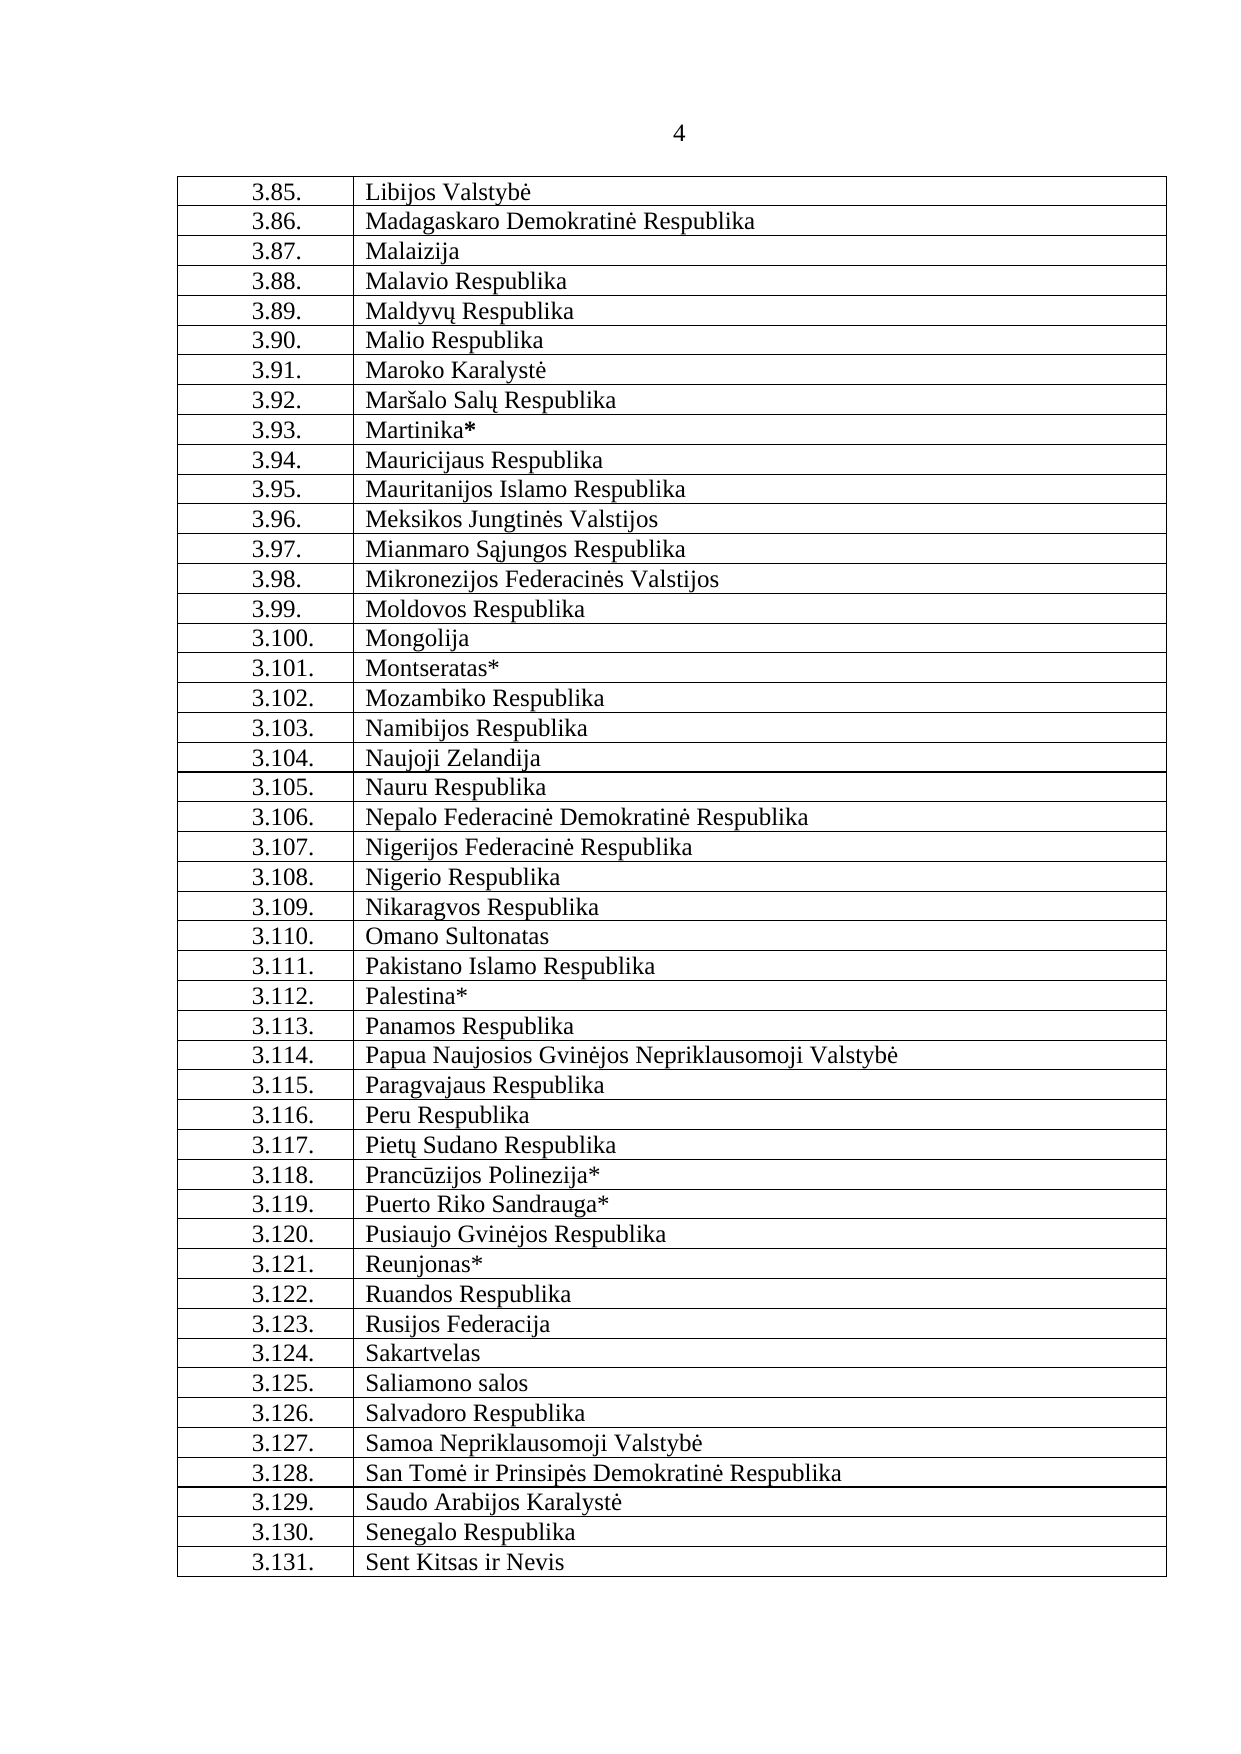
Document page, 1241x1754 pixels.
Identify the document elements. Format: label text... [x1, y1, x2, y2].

table_cell 3.91. [178, 355, 353, 384]
table_cell 3.105. [178, 773, 353, 801]
table_cell 3.119. [178, 1190, 353, 1218]
table_cell Salvadoro Respublika [354, 1398, 1166, 1427]
table_cell San Tomė ir Prinsipės Demokratinė Respublika [354, 1458, 1166, 1486]
table_cell Senegalo Respublika [354, 1517, 1166, 1546]
table_cell Maroko Karalystė [354, 355, 1166, 384]
table_cell Malio Respublika [354, 326, 1166, 354]
table_cell 3.122. [178, 1279, 353, 1308]
table_cell 3.89. [178, 296, 353, 324]
table_cell Panamos Respublika [354, 1011, 1166, 1039]
table_cell Nauru Respublika [354, 773, 1166, 801]
table_cell Ruandos Respublika [354, 1279, 1166, 1308]
table_cell Montseratas* [354, 653, 1166, 682]
table_cell Malavio Respublika [354, 266, 1166, 295]
table_cell 3.85. [178, 177, 353, 205]
table_cell Omano Sultonatas [354, 921, 1166, 950]
table_cell 3.131. [178, 1547, 353, 1576]
table_cell Pakistano Islamo Respublika [354, 951, 1166, 980]
table_cell 3.107. [178, 832, 353, 861]
table_cell 3.126. [178, 1398, 353, 1427]
table_cell Nepalo Federacinė Demokratinė Respublika [354, 802, 1166, 831]
table_cell Peru Respublika [354, 1100, 1166, 1129]
table_cell 3.130. [178, 1517, 353, 1546]
table_cell 3.125. [178, 1368, 353, 1397]
table_cell 3.114. [178, 1041, 353, 1069]
table_cell Nigerijos Federacinė Respublika [354, 832, 1166, 861]
table_cell 3.123. [178, 1309, 353, 1337]
table_cell 3.111. [178, 951, 353, 980]
table_cell 3.124. [178, 1339, 353, 1367]
table_cell Pietų Sudano Respublika [354, 1130, 1166, 1159]
table_cell Nikaragvos Respublika [354, 892, 1166, 920]
table_cell Reunjonas* [354, 1249, 1166, 1278]
table_cell Nigerio Respublika [354, 862, 1166, 891]
table_cell Prancūzijos Polinezija* [354, 1160, 1166, 1188]
table_cell Maldyvų Respublika [354, 296, 1166, 324]
table_cell 3.115. [178, 1070, 353, 1099]
table_cell Libijos Valstybė [354, 177, 1166, 205]
table_cell Pusiaujo Gvinėjos Respublika [354, 1219, 1166, 1248]
table_cell 3.104. [178, 743, 353, 771]
table_cell Mozambiko Respublika [354, 683, 1166, 712]
table_cell 3.93. [178, 415, 353, 444]
table_cell Naujoji Zelandija [354, 743, 1166, 771]
table_cell 3.117. [178, 1130, 353, 1159]
table_cell 3.88. [178, 266, 353, 295]
table_cell Mauricijaus Respublika [354, 445, 1166, 473]
table_cell Mongolija [354, 624, 1166, 652]
table_cell 3.113. [178, 1011, 353, 1039]
table_cell 3.109. [178, 892, 353, 920]
table_cell 3.108. [178, 862, 353, 891]
table_cell Mikronezijos Federacinės Valstijos [354, 564, 1166, 593]
table_cell 3.118. [178, 1160, 353, 1188]
table_cell 3.99. [178, 594, 353, 622]
table_cell Mianmaro Sąjungos Respublika [354, 534, 1166, 563]
table_cell Martinika* [354, 415, 1166, 444]
table_cell 3.127. [178, 1428, 353, 1457]
table_cell Mauritanijos Islamo Respublika [354, 475, 1166, 503]
table_cell Saliamono salos [354, 1368, 1166, 1397]
table_cell 3.96. [178, 504, 353, 533]
table_cell Samoa Nepriklausomoji Valstybė [354, 1428, 1166, 1457]
table_cell 3.87. [178, 236, 353, 265]
table_cell Puerto Riko Sandrauga* [354, 1190, 1166, 1218]
table_cell Palestina* [354, 981, 1166, 1010]
table_cell 3.94. [178, 445, 353, 473]
table_cell Sakartvelas [354, 1339, 1166, 1367]
table_cell 3.101. [178, 653, 353, 682]
table_cell 3.112. [178, 981, 353, 1010]
table_cell 3.103. [178, 713, 353, 742]
table_cell Paragvajaus Respublika [354, 1070, 1166, 1099]
table_cell 3.110. [178, 921, 353, 950]
table_cell 3.98. [178, 564, 353, 593]
table_cell Papua Naujosios Gvinėjos Nepriklausomoji Valstybė [354, 1041, 1166, 1069]
table_cell 3.95. [178, 475, 353, 503]
table_cell 3.120. [178, 1219, 353, 1248]
table_cell Rusijos Federacija [354, 1309, 1166, 1337]
table_cell 3.121. [178, 1249, 353, 1278]
table_cell Saudo Arabijos Karalystė [354, 1488, 1166, 1516]
table_cell 3.116. [178, 1100, 353, 1129]
table_cell 3.97. [178, 534, 353, 563]
table_cell 3.92. [178, 385, 353, 414]
table_cell 3.129. [178, 1488, 353, 1516]
table_cell Maršalo Salų Respublika [354, 385, 1166, 414]
table_cell Namibijos Respublika [354, 713, 1166, 742]
table_cell 3.106. [178, 802, 353, 831]
table_cell Sent Kitsas ir Nevis [354, 1547, 1166, 1576]
table_cell Malaizija [354, 236, 1166, 265]
table_cell 3.102. [178, 683, 353, 712]
table_cell Madagaskaro Demokratinė Respublika [354, 206, 1166, 235]
table_cell 3.128. [178, 1458, 353, 1486]
table_cell 3.86. [178, 206, 353, 235]
table_cell Moldovos Respublika [354, 594, 1166, 622]
table_cell 3.90. [178, 326, 353, 354]
table_cell Meksikos Jungtinės Valstijos [354, 504, 1166, 533]
table_cell 3.100. [178, 624, 353, 652]
